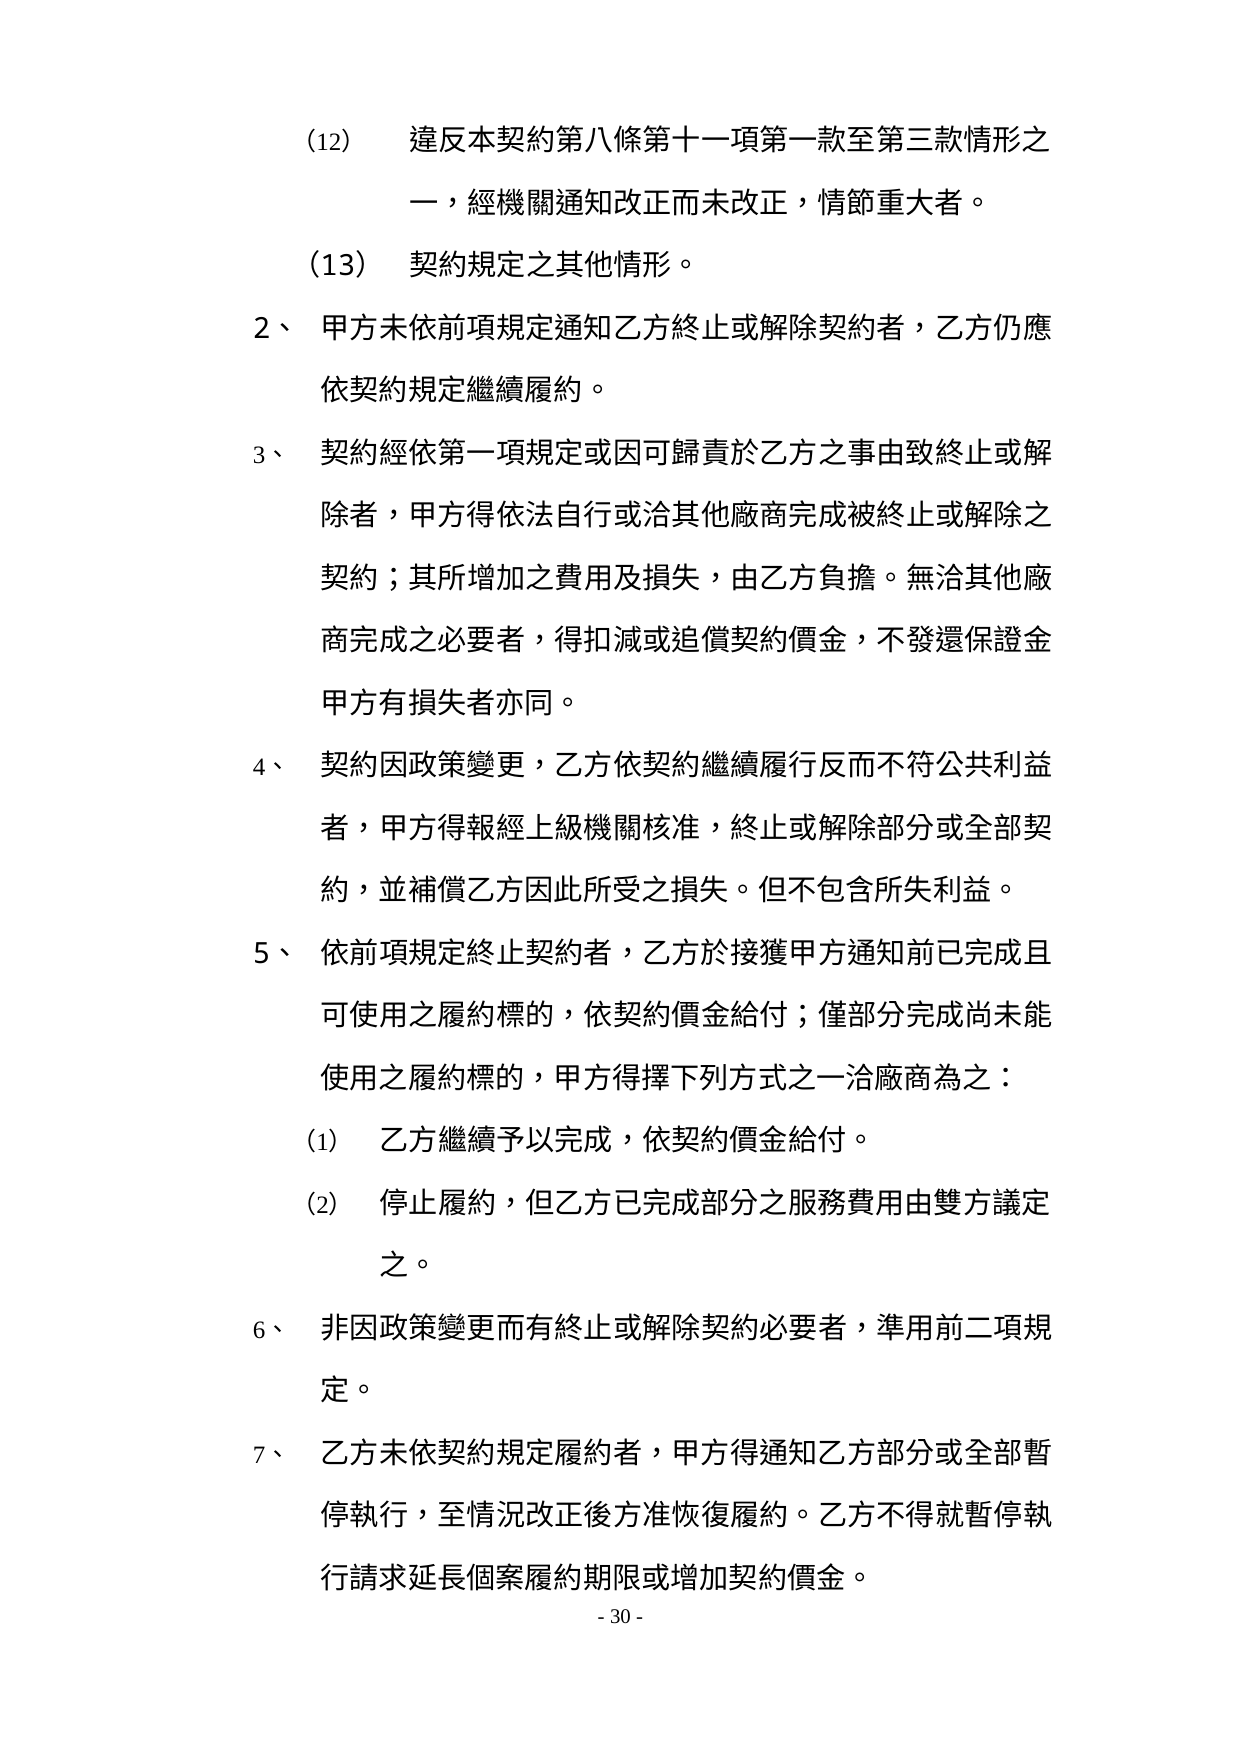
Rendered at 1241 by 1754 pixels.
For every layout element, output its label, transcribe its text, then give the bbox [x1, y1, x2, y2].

list 乙方未依契約規定履約者，甲方得通知乙方部分或全部暫停執行，至情況改正後方准恢復履約。乙方不得就暫停執行請求延長個案履約期限或增加契約價金。 [253, 1409, 1053, 1596]
list 依前項規定終止契約者，乙方於接獲甲方通知前已完成且可使用之履約標的，依契約價金給付；僅部分完成尚未能使用之履約標的，甲方得擇下列方式之一洽廠商為之： [253, 909, 1053, 1096]
list 非因政策變更而有終止或解除契約必要者，準用前二項規定。 [253, 1284, 1053, 1409]
list 乙方繼續予以完成，依契約價金給付。 [291, 1096, 1053, 1159]
list 違反本契約第八條第十一項第一款至第三款情形之一，經機關通知改正而未改正，情節重大者。 [291, 96, 1053, 221]
list 契約規定之其他情形。 [291, 221, 1053, 284]
list 甲方未依前項規定通知乙方終止或解除契約者，乙方仍應依契約規定繼續履約。 [253, 284, 1053, 409]
list 契約因政策變更，乙方依契約繼續履行反而不符公共利益者，甲方得報經上級機關核准，終止或解除部分或全部契約，並補償乙方因此所受之損失。但不包含所失利益。 [253, 721, 1053, 909]
list 停止履約，但乙方已完成部分之服務費用由雙方議定之。 [291, 1159, 1053, 1284]
list 契約經依第一項規定或因可歸責於乙方之事由致終止或解除者，甲方得依法自行或洽其他廠商完成被終止或解除之契約；其所增加之費用及損失，由乙方負擔。無洽其他廠商完成之必要者，得扣減或追償契約價金，不發還保證金。甲方有損失者亦同。 [253, 409, 1053, 721]
